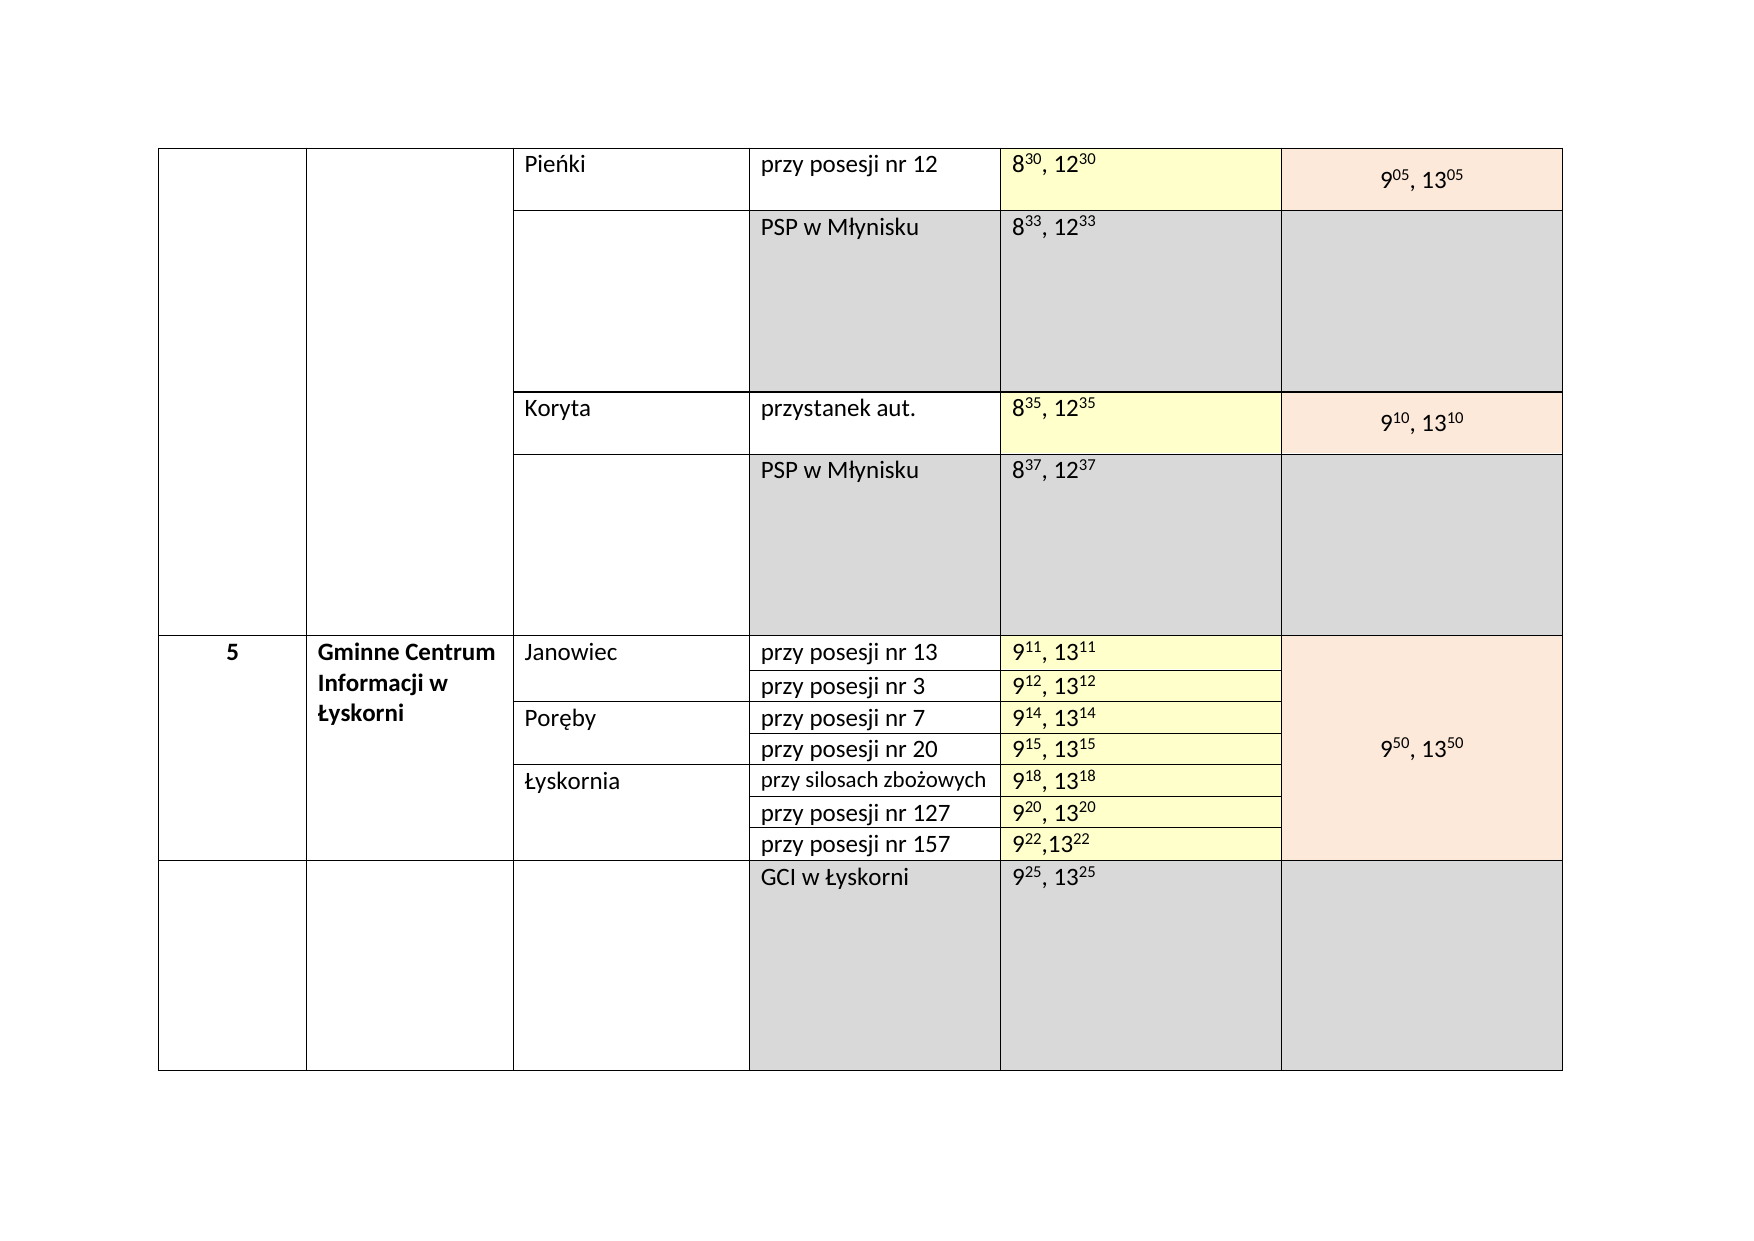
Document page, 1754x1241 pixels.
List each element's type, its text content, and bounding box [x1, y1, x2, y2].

table_cell 835, 1235 [1001, 393, 1281, 453]
table_cell 922,1322 [1001, 828, 1281, 860]
table_cell [159, 861, 306, 1070]
table_cell 925, 1325 [1001, 861, 1281, 1070]
table_cell przystanek aut. [750, 393, 1000, 453]
table_cell Pieńki [514, 149, 749, 210]
table_cell 910, 1310 [1282, 393, 1562, 453]
table_cell przy silosach zbożowych [750, 765, 1000, 796]
table_cell PSP w Młynisku [750, 211, 1000, 391]
table_cell PSP w Młynisku [750, 455, 1000, 635]
table_cell 5 [159, 636, 306, 860]
table_cell Gminne Centrum Informacji w Łyskorni [307, 636, 513, 860]
table_cell 911, 1311 [1001, 636, 1281, 669]
table_cell 915, 1315 [1001, 734, 1281, 764]
table_cell [1282, 861, 1562, 1070]
table_cell 914, 1314 [1001, 702, 1281, 733]
table_cell Koryta [514, 393, 749, 453]
table_cell 830, 1230 [1001, 149, 1281, 210]
table_cell 920, 1320 [1001, 797, 1281, 827]
table_cell [1282, 455, 1562, 635]
table_cell [514, 861, 749, 1070]
table_cell Janowiec [514, 636, 749, 701]
table_cell przy posesji nr 3 [750, 671, 1000, 701]
table_cell przy posesji nr 157 [750, 828, 1000, 860]
table_cell 905, 1305 [1282, 149, 1562, 210]
table_cell [1282, 211, 1562, 391]
table_cell GCI w Łyskorni [750, 861, 1000, 1070]
table_cell 833, 1233 [1001, 211, 1281, 391]
table_cell [514, 455, 749, 635]
table_cell przy posesji nr 12 [750, 149, 1000, 210]
table_cell [307, 861, 513, 1070]
table_cell przy posesji nr 20 [750, 734, 1000, 764]
table_cell 837, 1237 [1001, 455, 1281, 635]
table_cell przy posesji nr 7 [750, 702, 1000, 733]
table_cell 912, 1312 [1001, 671, 1281, 701]
table_cell przy posesji nr 127 [750, 797, 1000, 827]
table_cell przy posesji nr 13 [750, 636, 1000, 669]
table_cell [307, 149, 513, 635]
table_cell Łyskornia [514, 765, 749, 860]
table_cell 918, 1318 [1001, 765, 1281, 796]
table_cell [159, 149, 306, 635]
table_cell [514, 211, 749, 391]
table_cell Poręby [514, 702, 749, 764]
table_cell 950, 1350 [1282, 636, 1562, 860]
